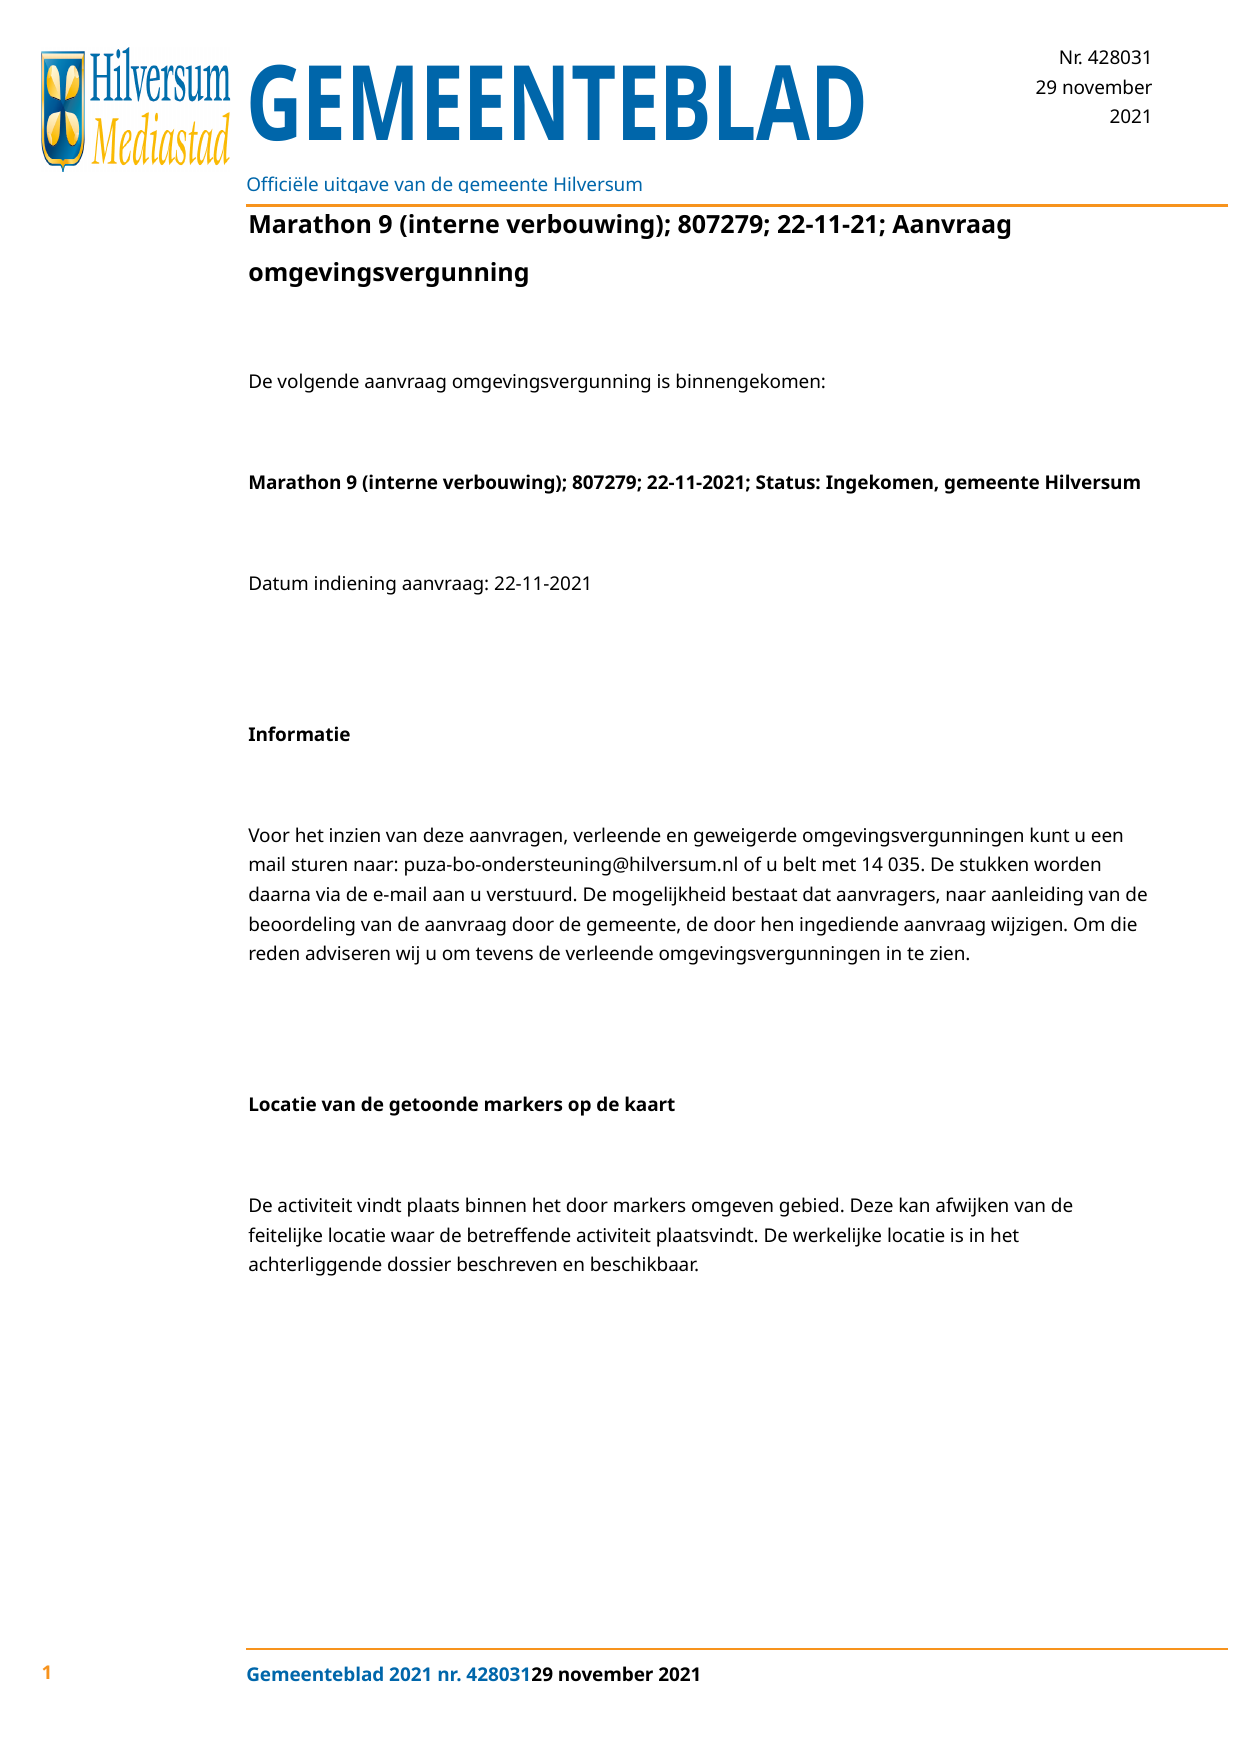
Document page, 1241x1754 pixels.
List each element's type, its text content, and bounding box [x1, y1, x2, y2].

text Datum indiening aanvraag: 22-11-2021 [248, 570, 1152, 596]
picture [41, 47, 231, 172]
text Locatie van de getoonde markers op de kaart [248, 1092, 1152, 1117]
text Marathon 9 (interne verbouwing); 807279; 22-11-2021; Status: Ingekomen, gemeente Hilversum [248, 469, 1152, 495]
text Voor het inzien van deze aanvragen, verleende en geweigerde omgevingsvergunningen kunt u een mail sturen naar: puza-bo-ondersteuning@hilversum.nl of u belt met 14 035. De stukken worden daarna via de e-mail aan u verstuurd. De mogelijkheid bestaat dat aanvragers, naar aanleiding van de beoordeling van de aanvraag door de gemeente, de door hen ingediende aanvraag wijzigen. Om die reden adviseren wij u om tevens de verleende omgevingsvergunningen in te zien. [248, 822, 1152, 966]
text De activiteit vindt plaats binnen het door markers omgeven gebied. Deze kan afwijken van de feitelijke locatie waar de betreffende activiteit plaatsvindt. De werkelijke locatie is in het achterliggende dossier beschreven en beschikbaar. [248, 1192, 1152, 1277]
text Informatie [248, 721, 1152, 747]
text Marathon 9 (interne verbouwing); 807279; 22-11-21; Aanvraag omgevingsvergunning [248, 207, 1152, 288]
text De volgende aanvraag omgevingsvergunning is binnengekomen: [248, 368, 1152, 394]
